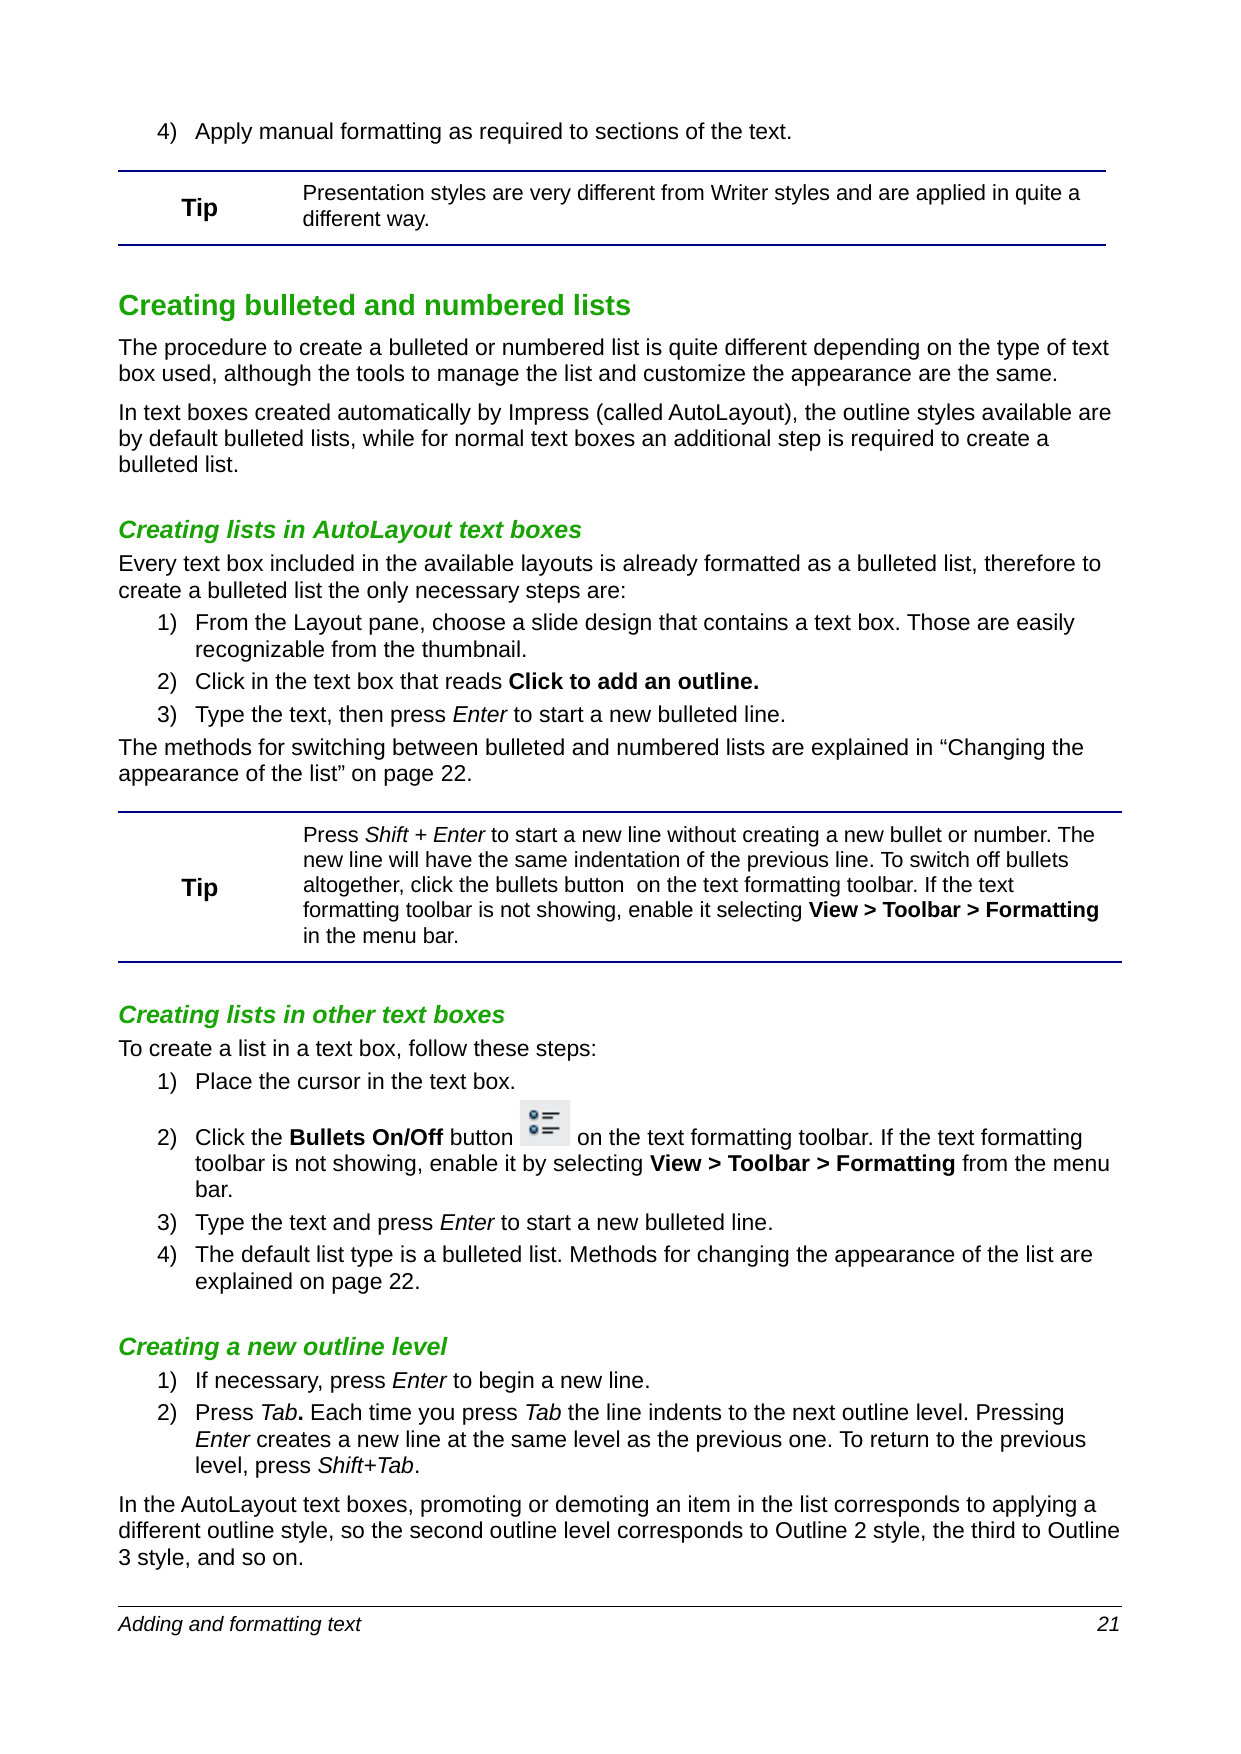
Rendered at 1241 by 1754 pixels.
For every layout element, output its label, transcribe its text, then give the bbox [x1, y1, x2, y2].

subtitle Creating bulleted and numbered lists [118, 287, 1122, 321]
list Place the cursor in the text box. [177, 1068, 1122, 1094]
list Every text box included in the available layouts is already formatted as a bulleted list, therefore to create a bulleted list the only necessary steps are: [118, 550, 1122, 603]
text The procedure to create a bulleted or numbered list is quite different depending on the type of text box used, although the tools to manage the list and customize the appearance are the same. [118, 333, 1122, 386]
picture [519, 1100, 571, 1146]
list To create a list in a text box, follow these steps: [118, 1035, 1122, 1062]
table_header Presentation styles are very different from Writer styles and are applied in quite a different way. [281, 172, 1106, 244]
list The default list type is a bulleted list. Methods for changing the appearance of the list are explained on page 22. [177, 1241, 1122, 1294]
table_header Tip [118, 813, 281, 961]
table_header Tip [118, 172, 281, 244]
list Type the text, then press Enter to start a new bulleted line. [177, 701, 1122, 727]
list From the Layout pane, choose a slide design that contains a text box. Those are easily recognizable from the thumbnail. [177, 609, 1122, 662]
list Apply manual formatting as required to sections of the text. [177, 118, 1122, 144]
list Press Tab. Each time you press Tab the line indents to the next outline level. Pressing Enter creates a new line at the same level as the previous one. To return to the previous level, press Shift+Tab. [177, 1399, 1122, 1478]
list The methods for switching between bulleted and numbered lists are explained in “Changing the appearance of the list” on page 22. [100, 733, 1122, 786]
list Click in the text box that reads Click to add an outline. [177, 668, 1122, 695]
list If necessary, press Enter to begin a new line. [177, 1367, 1122, 1393]
subtitle Creating a new outline level [118, 1332, 1122, 1360]
table_header Press Shift + Enter to start a new line without creating a new bullet or number. The new line will have the same indentation of the previous line. To switch off bullets altogether, click the bullets button on the text formatting toolbar. If the text formatting toolbar is not showing, enable it selecting View > Toolbar > Formatting in the menu bar. [281, 813, 1122, 961]
text In text boxes created automatically by Impress (called AutoLayout), the outline styles available are by default bulleted lists, while for normal text boxes an additional step is required to create a bulleted list. [118, 399, 1122, 478]
text In the AutoLayout text boxes, promoting or demoting an item in the list corresponds to applying a different outline style, so the second outline level corresponds to Outline 2 style, the third to Outline 3 style, and so on. [118, 1491, 1122, 1570]
list Type the text and press Enter to start a new bulleted line. [177, 1209, 1122, 1235]
subtitle Creating lists in AutoLayout text boxes [118, 515, 1122, 544]
subtitle Creating lists in other text boxes [118, 1000, 1122, 1029]
list Click the Bullets On/Off button on the text formatting toolbar. If the text formatting toolbar is not showing, enable it by selecting View > Toolbar > Formatting from the menu bar. [177, 1101, 1122, 1203]
